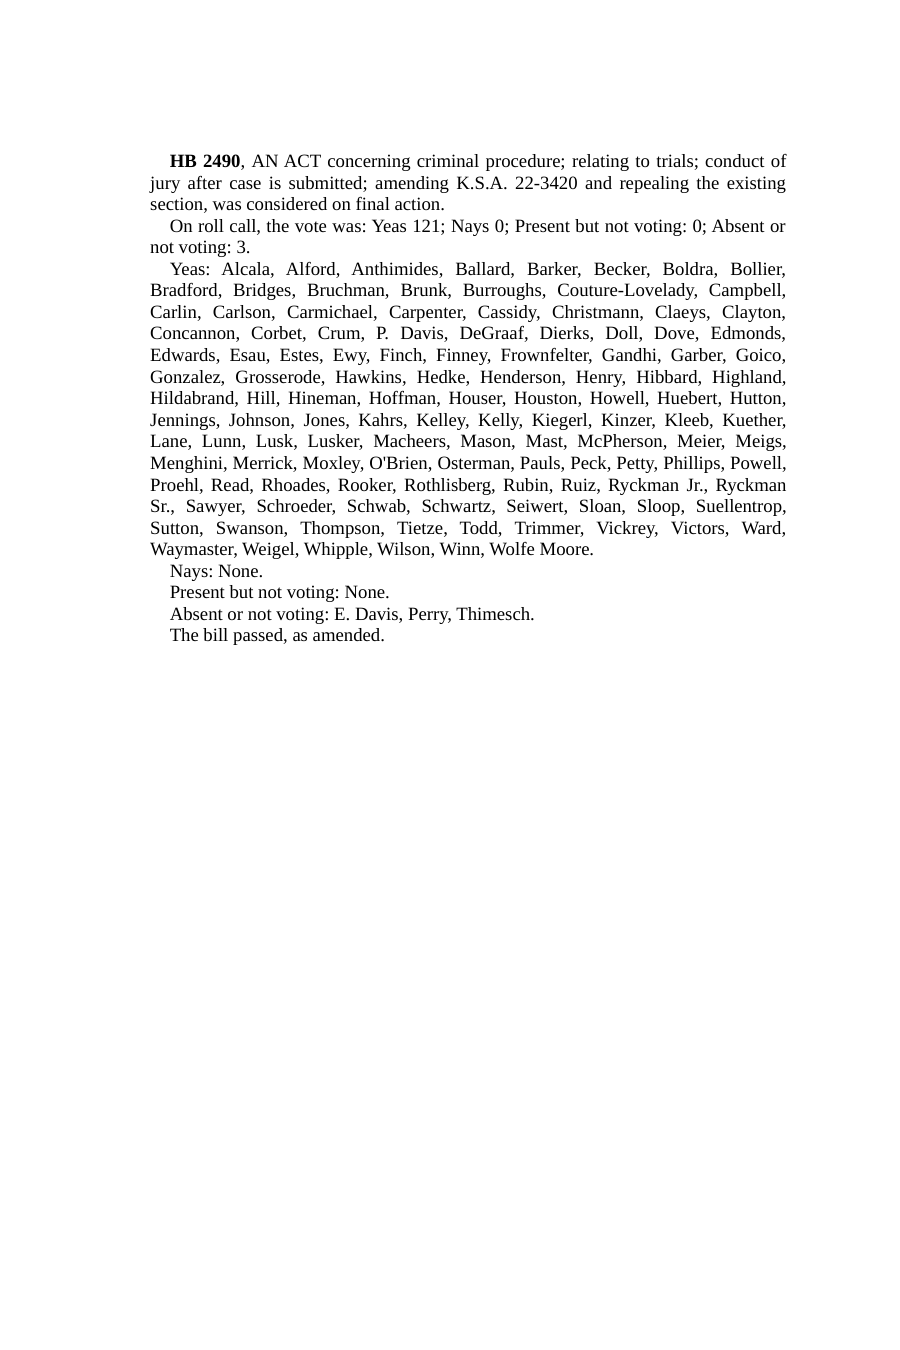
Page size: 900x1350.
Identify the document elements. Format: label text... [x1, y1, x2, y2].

text Present but not voting: None. [150, 581, 787, 603]
text The bill passed, as amended. [150, 624, 787, 646]
text HB 2490, AN ACT concerning criminal procedure; relating to trials; conduct of jury after case is submitted; amending K.S.A. 22-3420 and repealing the existing section, was considered on final action. [150, 150, 787, 215]
text Nays: None. [150, 560, 787, 581]
text Yeas: Alcala, Alford, Anthimides, Ballard, Barker, Becker, Boldra, Bollier, Bradford, Bridges, Bruchman, Brunk, Burroughs, Couture-Lovelady, Campbell, Carlin, Carlson, Carmichael, Carpenter, Cassidy, Christmann, Claeys, Clayton, Concannon, Corbet, Crum, P. Davis, DeGraaf, Dierks, Doll, Dove, Edmonds, Edwards, Esau, Estes, Ewy, Finch, Finney, Frownfelter, Gandhi, Garber, Goico, Gonzalez, Grosserode, Hawkins, Hedke, Henderson, Henry, Hibbard, Highland, Hildabrand, Hill, Hineman, Hoffman, Houser, Houston, Howell, Huebert, Hutton, Jennings, Johnson, Jones, Kahrs, Kelley, Kelly, Kiegerl, Kinzer, Kleeb, Kuether, Lane, Lunn, Lusk, Lusker, Macheers, Mason, Mast, McPherson, Meier, Meigs, Menghini, Merrick, Moxley, O'Brien, Osterman, Pauls, Peck, Petty, Phillips, Powell, Proehl, Read, Rhoades, Rooker, Rothlisberg, Rubin, Ruiz, Ryckman Jr., Ryckman Sr., Sawyer, Schroeder, Schwab, Schwartz, Seiwert, Sloan, Sloop, Suellentrop, Sutton, Swanson, Thompson, Tietze, Todd, Trimmer, Vickrey, Victors, Ward, Waymaster, Weigel, Whipple, Wilson, Winn, Wolfe Moore. [150, 258, 787, 560]
text Absent or not voting: E. Davis, Perry, Thimesch. [150, 603, 787, 624]
text On roll call, the vote was: Yeas 121; Nays 0; Present but not voting: 0; Absent or not voting: 3. [150, 215, 787, 258]
